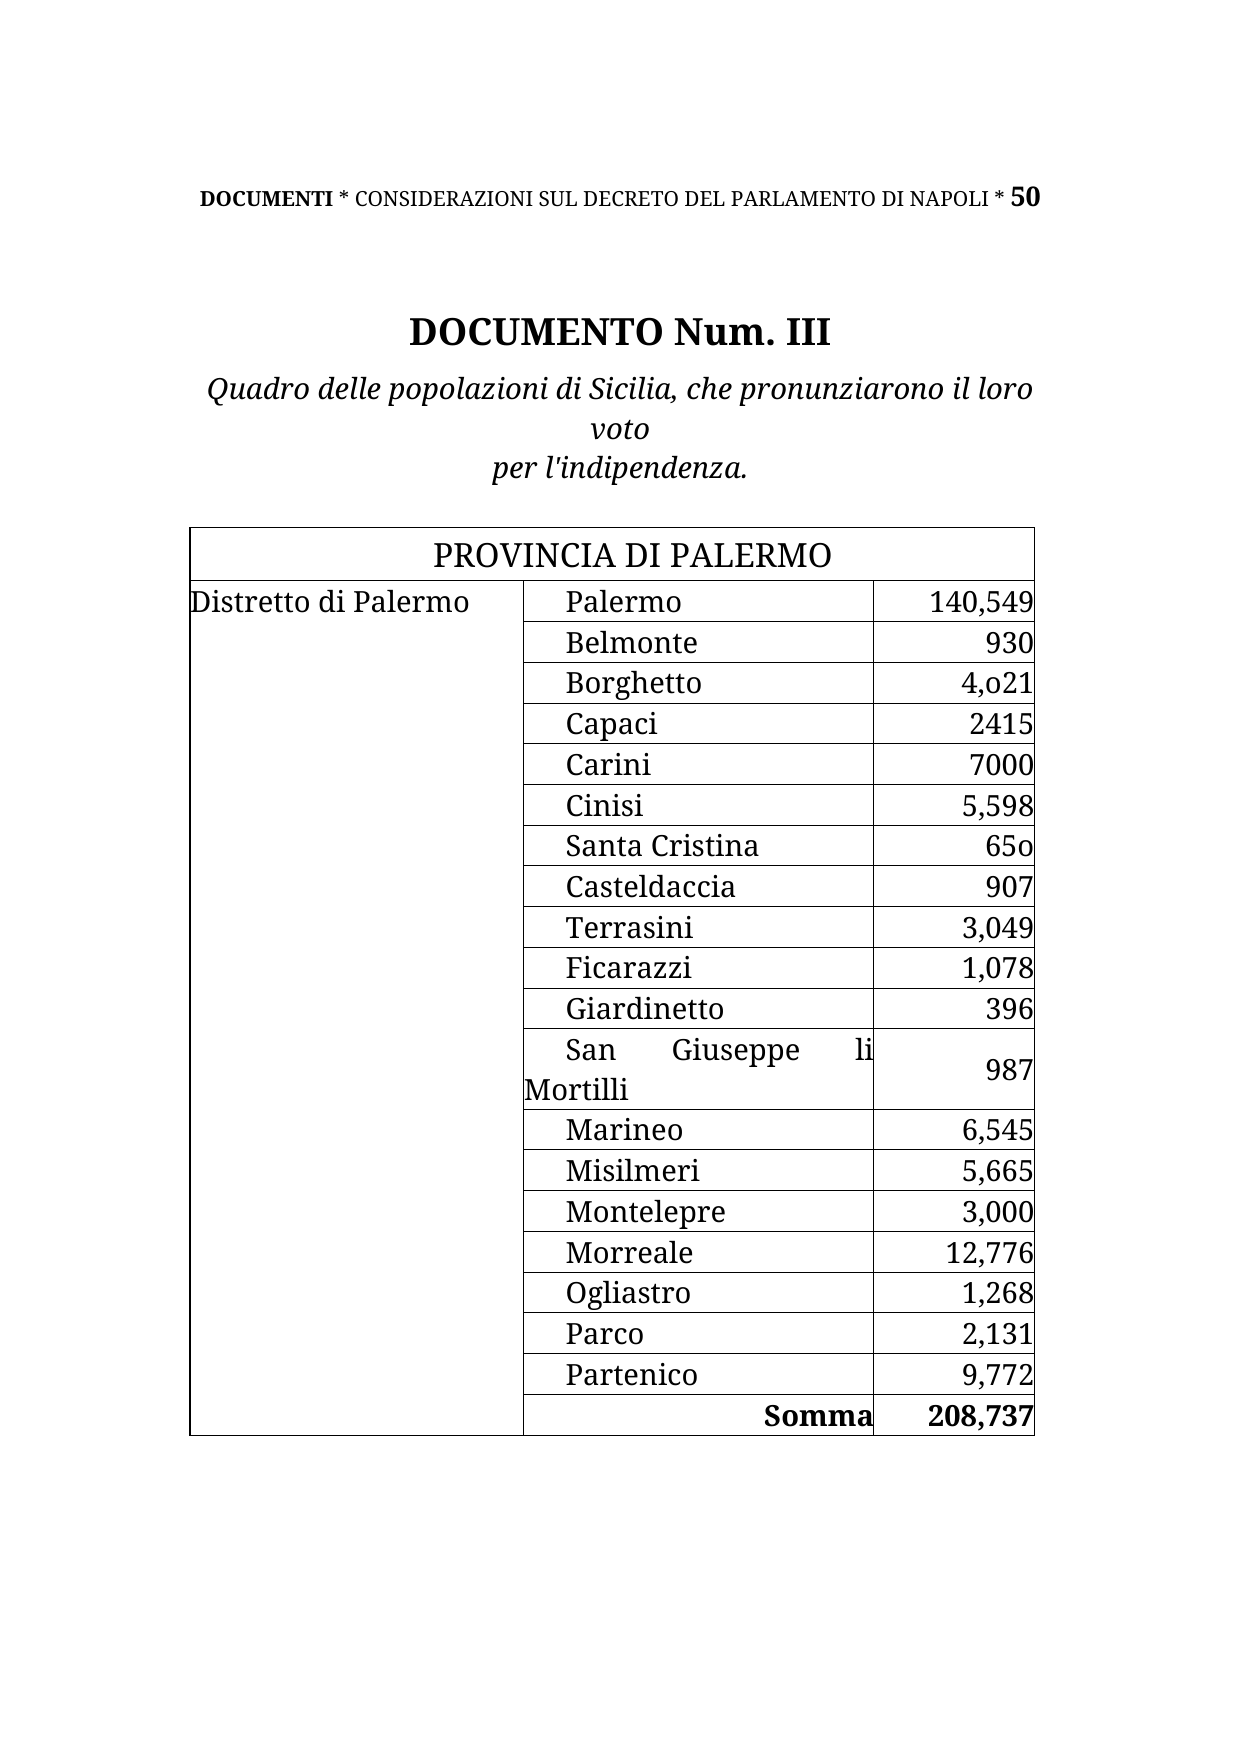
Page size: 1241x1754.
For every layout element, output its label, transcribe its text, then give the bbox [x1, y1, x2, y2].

table_cell San Giuseppe li Mortilli [524, 1029, 873, 1109]
table_cell 5,598 [874, 785, 1034, 824]
table_cell Casteldaccia [524, 866, 873, 906]
table_cell 907 [874, 866, 1034, 906]
table_cell 7000 [874, 744, 1034, 784]
table_cell 12,776 [874, 1232, 1034, 1272]
table_cell 65o [874, 826, 1034, 865]
table_header PROVINCIA DI PALERMO [191, 528, 1034, 580]
table_cell 1,268 [874, 1273, 1034, 1312]
table_cell 930 [874, 622, 1034, 662]
table_cell 9,772 [874, 1354, 1034, 1394]
table_cell Ficarazzi [524, 948, 873, 987]
table_cell Morreale [524, 1232, 873, 1272]
text Quadro delle popolazioni di Sicilia, che pronunziarono il loro voto [177, 368, 1063, 448]
table_cell 5,665 [874, 1150, 1034, 1190]
text per l'indipendenza. [177, 448, 1063, 487]
table_cell 987 [874, 1029, 1034, 1109]
table_cell 6,545 [874, 1110, 1034, 1149]
table_cell Partenico [524, 1354, 873, 1394]
table_cell 3,049 [874, 907, 1034, 947]
table_cell 2,131 [874, 1313, 1034, 1353]
table_cell 208,737 [874, 1395, 1034, 1434]
table_cell Ogliastro [524, 1273, 873, 1312]
table_cell 396 [874, 989, 1034, 1028]
table_cell 2415 [874, 704, 1034, 743]
table_cell Santa Cristina [524, 826, 873, 865]
table_cell Parco [524, 1313, 873, 1353]
table_cell Giardinetto [524, 989, 873, 1028]
subtitle DOCUMENTO Num. III [177, 305, 1063, 356]
table_cell Montelepre [524, 1191, 873, 1231]
table_cell Distretto di Palermo [191, 621, 523, 1434]
table_cell Somma [524, 1395, 873, 1434]
table_cell Misilmeri [524, 1150, 873, 1190]
table_cell Marineo [524, 1110, 873, 1149]
table_cell 1,078 [874, 948, 1034, 987]
table_cell Capaci [524, 704, 873, 743]
table_cell Cinisi [524, 785, 873, 824]
table_cell Borghetto [524, 663, 873, 702]
table_cell Terrasini [524, 907, 873, 947]
table_cell Carini [524, 744, 873, 784]
table_cell 3,000 [874, 1191, 1034, 1231]
table_cell Belmonte [524, 622, 873, 662]
table_cell 4,o21 [874, 663, 1034, 702]
